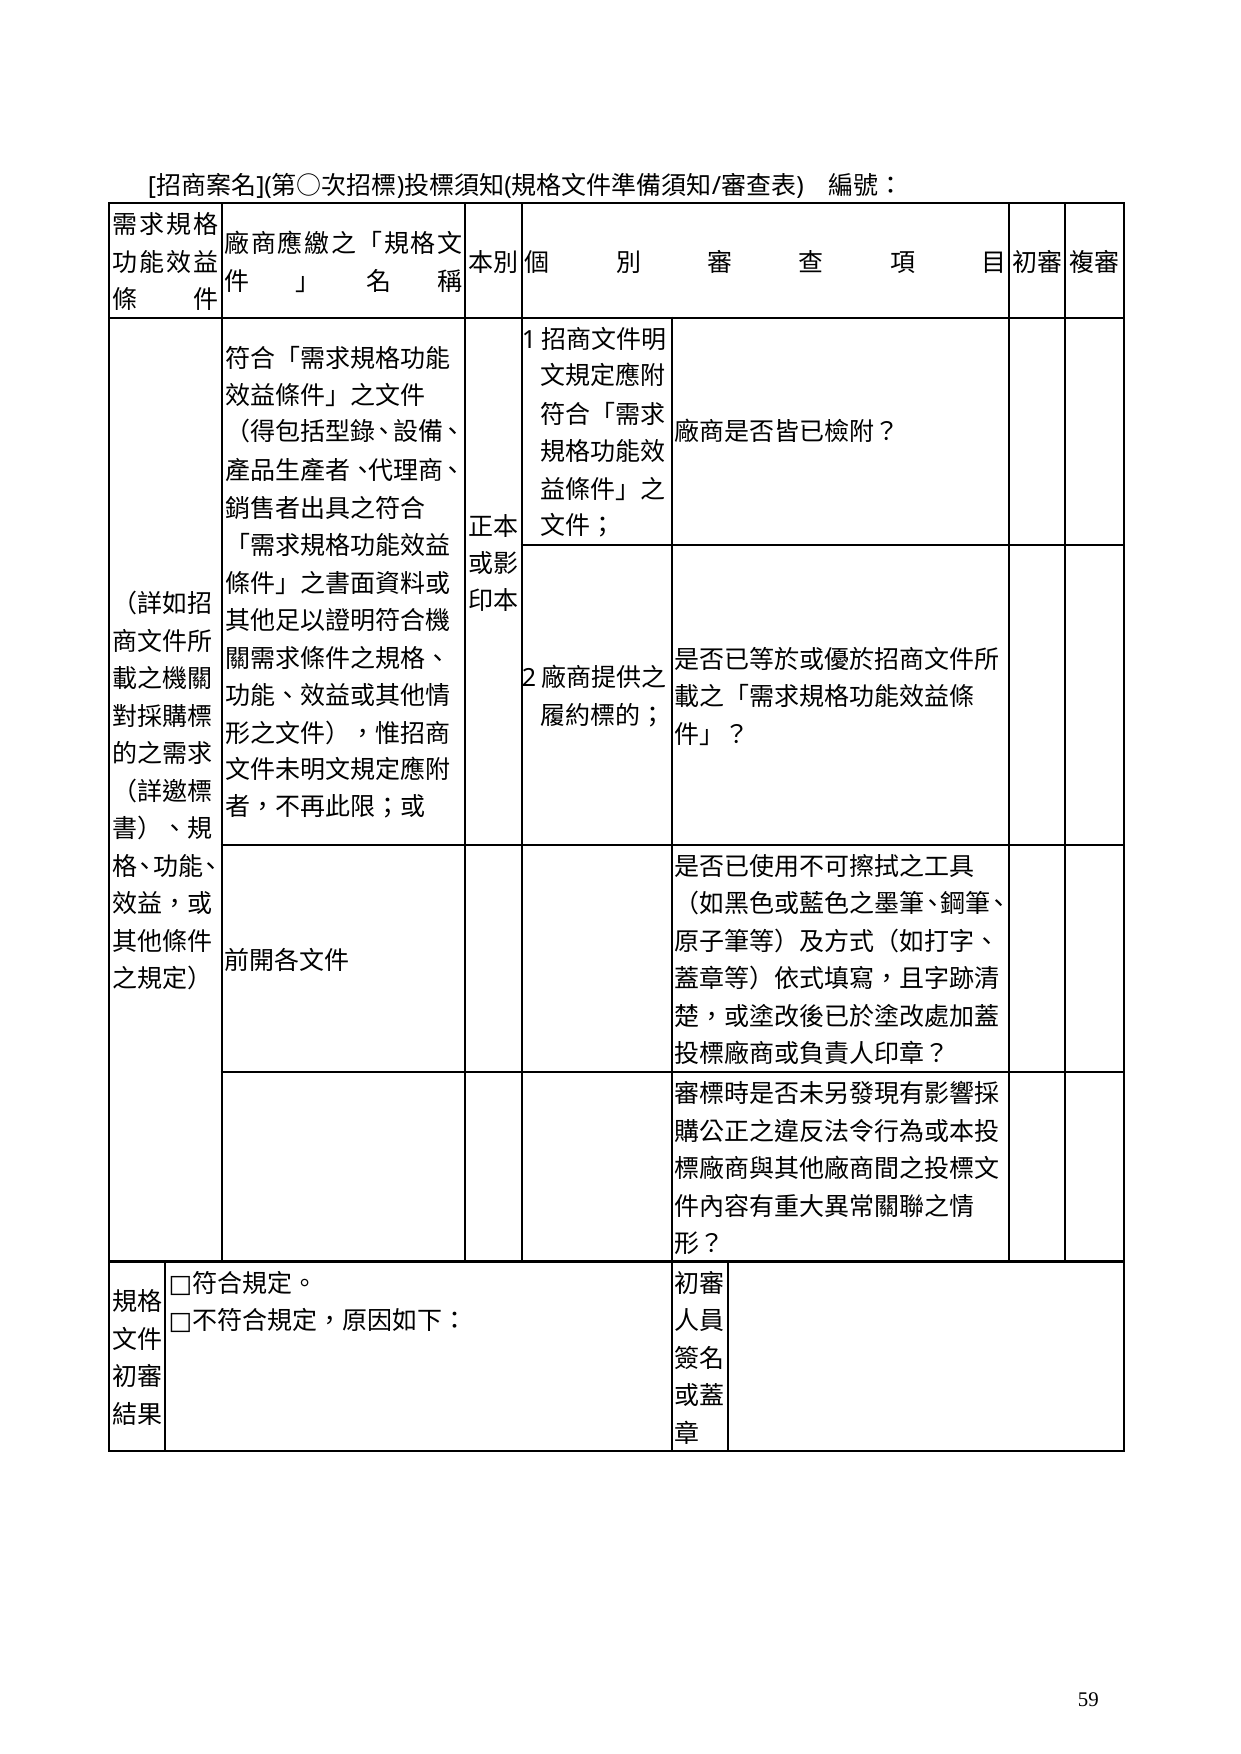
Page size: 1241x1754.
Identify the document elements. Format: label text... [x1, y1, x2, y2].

table_cell （詳如招商文件所載之機關對採購標的之需求（詳邀標書）、規格、功能、效益，或其他條件之規定） [110, 319, 221, 1260]
table_header 複審 [1066, 204, 1123, 317]
table_cell 是否已等於或優於招商文件所載之「需求規格功能效益條件」？ [673, 546, 1008, 844]
table_cell 規格文件初審結果 [110, 1263, 164, 1450]
table_cell □符合規定。 □不符合規定，原因如下： [166, 1263, 671, 1450]
table_cell [1010, 1073, 1064, 1260]
table_cell [1066, 1073, 1123, 1260]
table_cell 廠商是否皆已檢附？ [673, 319, 1008, 544]
table_header 個別審查項目 [523, 204, 1008, 317]
table_cell [1066, 846, 1123, 1071]
table_cell [523, 846, 671, 1071]
table_cell [466, 846, 521, 1071]
table_cell 前開各文件 [223, 846, 464, 1071]
table_cell [523, 1073, 671, 1260]
table_cell [466, 1073, 521, 1260]
table_cell [1066, 546, 1123, 844]
table_cell [1010, 546, 1064, 844]
table_cell [1066, 319, 1123, 544]
table_header 廠商應繳之「規格文件」名稱 [223, 204, 464, 317]
table_cell [729, 1263, 1123, 1450]
table_cell 是否已使用不可擦拭之工具（如黑色或藍色之墨筆、鋼筆、原子筆等）及方式（如打字、蓋章等）依式填寫，且字跡清楚，或塗改後已於塗改處加蓋投標廠商或負責人印章？ [673, 846, 1008, 1071]
table_header 需求規格功能效益條件 [110, 204, 221, 317]
table_cell 初審人員簽名或蓋章 [673, 1263, 727, 1450]
table_header 本別 [466, 204, 521, 317]
subtitle [招商案名](第○次招標)投標須知(規格文件準備須知/審查表) 編號： [148, 164, 1079, 202]
table_cell 正本或影印本 [466, 319, 521, 844]
table_cell 1招商文件明文規定應附符合「需求規格功能效益條件」之文件； [523, 319, 671, 544]
table_cell [223, 1073, 464, 1260]
table_cell [1010, 319, 1064, 544]
table_cell 符合「需求規格功能效益條件」之文件（得包括型錄、設備、產品生產者、代理商、銷售者出具之符合「需求規格功能效益條件」之書面資料或其他足以證明符合機關需求條件之規格、功能、效益或其他情形之文件），惟招商文件未明文規定應附者，不再此限；或 [223, 319, 464, 844]
table_cell 2廠商提供之履約標的； [523, 546, 671, 844]
table_cell [1010, 846, 1064, 1071]
table_cell 審標時是否未另發現有影響採購公正之違反法令行為或本投標廠商與其他廠商間之投標文件內容有重大異常關聯之情形？ [673, 1073, 1008, 1260]
table_header 初審 [1010, 204, 1064, 317]
